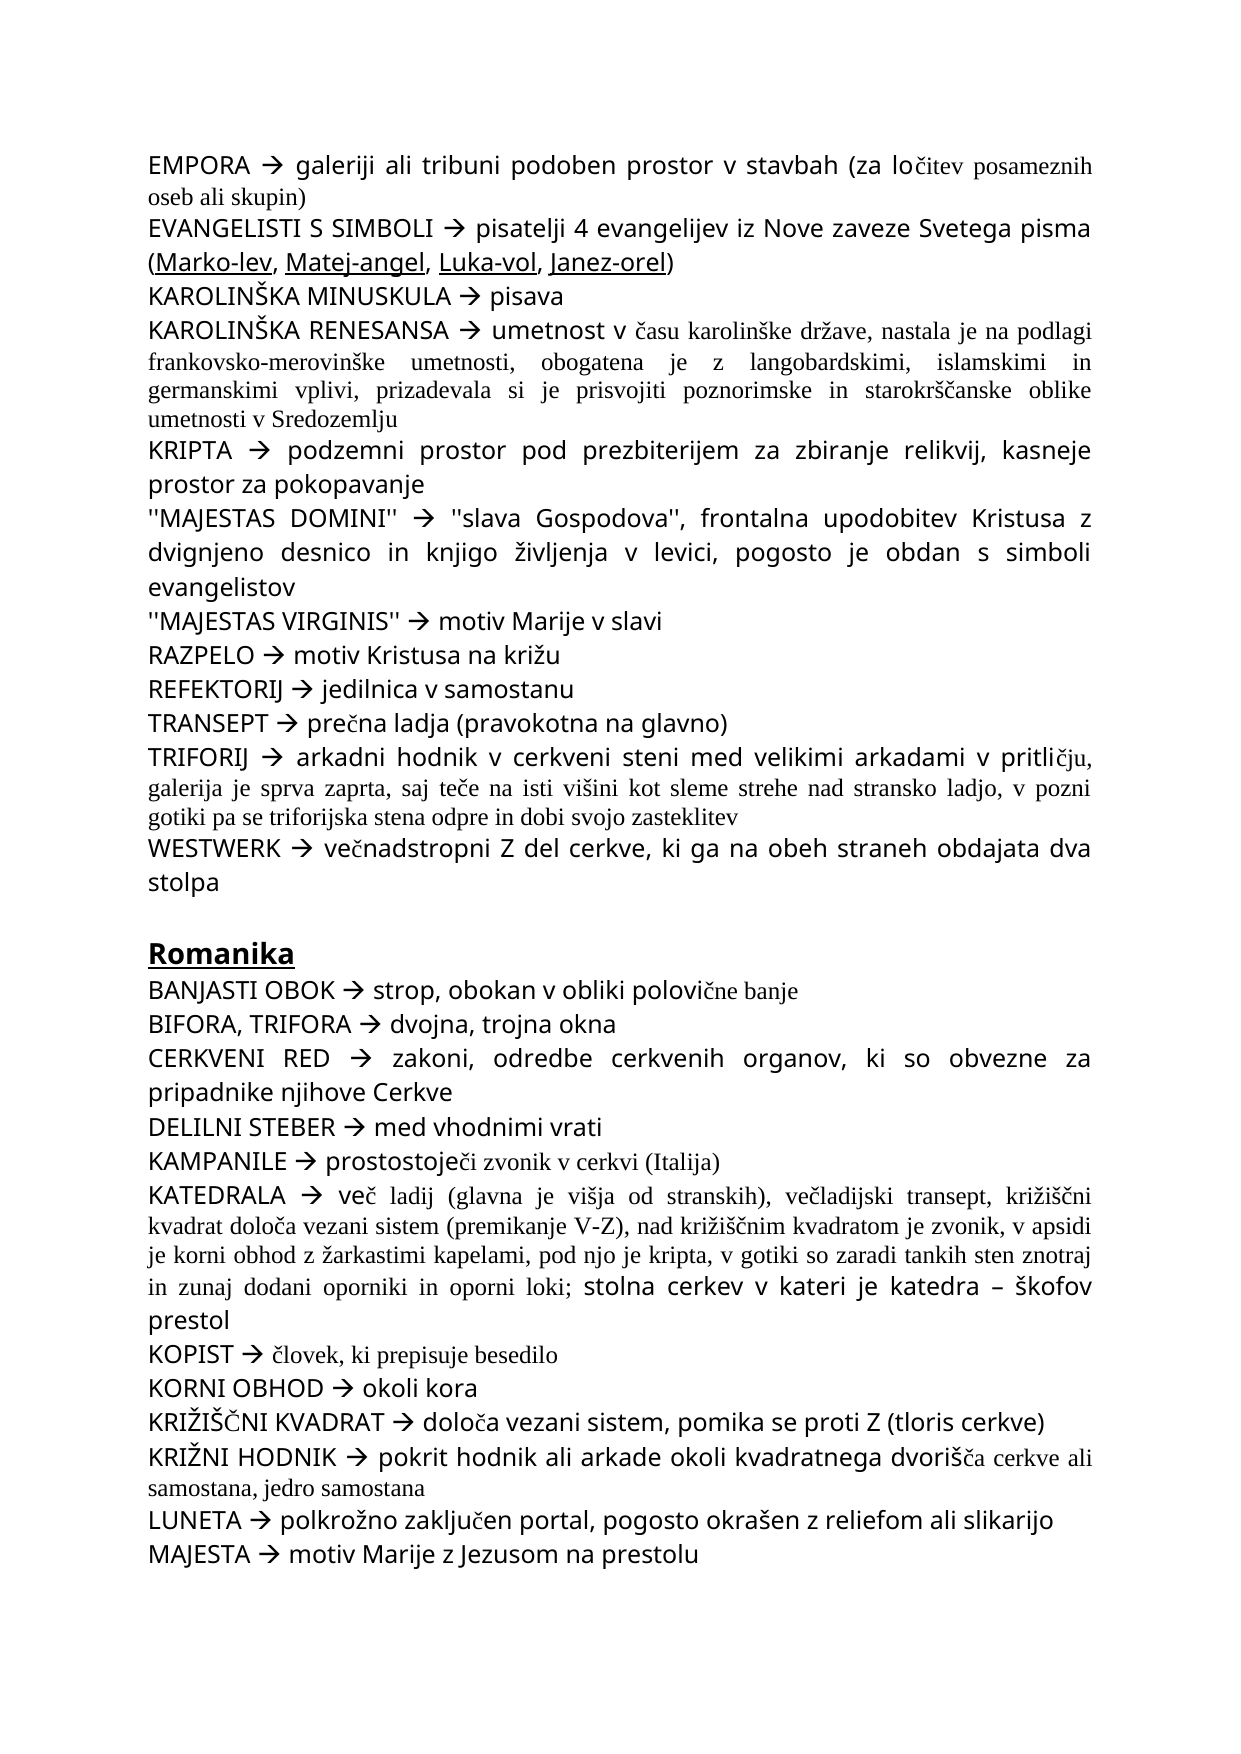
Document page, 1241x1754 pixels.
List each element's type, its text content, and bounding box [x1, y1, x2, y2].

text KATEDRALA  več ladij (glavna je višja od stranskih), večladijski transept, križiščni kvadrat določa vezani sistem (premikanje V-Z), nad križiščnim kvadratom je zvonik, v apsidi je korni obhod z žarkastimi kapelami, pod njo je kripta, v gotiki so zaradi tankih sten znotraj in zunaj dodani oporniki in oporni loki; stolna cerkev v kateri je katedra – škofov prestol [148, 1177, 1093, 1337]
text EVANGELISTI S SIMBOLI  pisatelji 4 evangelijev iz Nove zaveze Svetega pisma (Marko-lev, Matej-angel, Luka-vol, Janez-orel) [148, 210, 1093, 278]
text DELILNI STEBER  med vhodnimi vrati [148, 1109, 1093, 1143]
text KAROLINŠKA MINUSKULA  pisava [148, 278, 1093, 313]
text TRIFORIJ  arkadni hodnik v cerkveni steni med velikimi arkadami v pritličju, galerija je sprva zaprta, saj teče na isti višini kot sleme strehe nad stransko ladjo, v pozni gotiki pa se triforijska stena odpre in dobi svojo zasteklitev [148, 739, 1093, 831]
text TRANSEPT  prečna ladja (pravokotna na glavno) [148, 705, 1093, 739]
text KRIŽNI HODNIK  pokrit hodnik ali arkade okoli kvadratnega dvorišča cerkve ali samostana, jedro samostana [148, 1439, 1093, 1502]
text BIFORA, TRIFORA  dvojna, trojna okna [148, 1007, 1093, 1041]
text KRIPTA  podzemni prostor pod prezbiterijem za zbiranje relikvij, kasneje prostor za pokopavanje [148, 433, 1093, 501]
text CERKVENI RED  zakoni, odredbe cerkvenih organov, ki so obvezne za pripadnike njihove Cerkve [148, 1041, 1093, 1109]
text LUNETA  polkrožno zaključen portal, pogosto okrašen z reliefom ali slikarijo [148, 1502, 1093, 1536]
text KOPIST  človek, ki prepisuje besedilo [148, 1337, 1093, 1371]
text ''MAJESTAS VIRGINIS''  motiv Marije v slavi [148, 603, 1093, 637]
text KORNI OBHOD  okoli kora [148, 1371, 1093, 1405]
text WESTWERK  večnadstropni Z del cerkve, ki ga na obeh straneh obdajata dva stolpa [148, 831, 1093, 899]
text KAROLINŠKA RENESANSA  umetnost v času karolinške države, nastala je na podlagi frankovsko-merovinške umetnosti, obogatena je z langobardskimi, islamskimi in germanskimi vplivi, prizadevala si je prisvojiti poznorimske in starokrščanske oblike umetnosti v Sredozemlju [148, 313, 1093, 433]
text BANJASTI OBOK  strop, obokan v obliki polovične banje [148, 973, 1093, 1007]
text Romanika [148, 933, 1093, 973]
text EMPORA  galeriji ali tribuni podoben prostor v stavbah (za ločitev posameznih oseb ali skupin) [148, 148, 1093, 210]
text KAMPANILE  prostostoječi zvonik v cerkvi (Italija) [148, 1143, 1093, 1177]
text REFEKTORIJ  jedilnica v samostanu [148, 671, 1093, 705]
text KRIŽIŠČNI KVADRAT  določa vezani sistem, pomika se proti Z (tloris cerkve) [148, 1405, 1093, 1439]
text ''MAJESTAS DOMINI''  ''slava Gospodova'', frontalna upodobitev Kristusa z dvignjeno desnico in knjigo življenja v levici, pogosto je obdan s simboli evangelistov [148, 501, 1093, 603]
text RAZPELO  motiv Kristusa na križu [148, 637, 1093, 671]
text MAJESTA  motiv Marije z Jezusom na prestolu [148, 1536, 1093, 1570]
